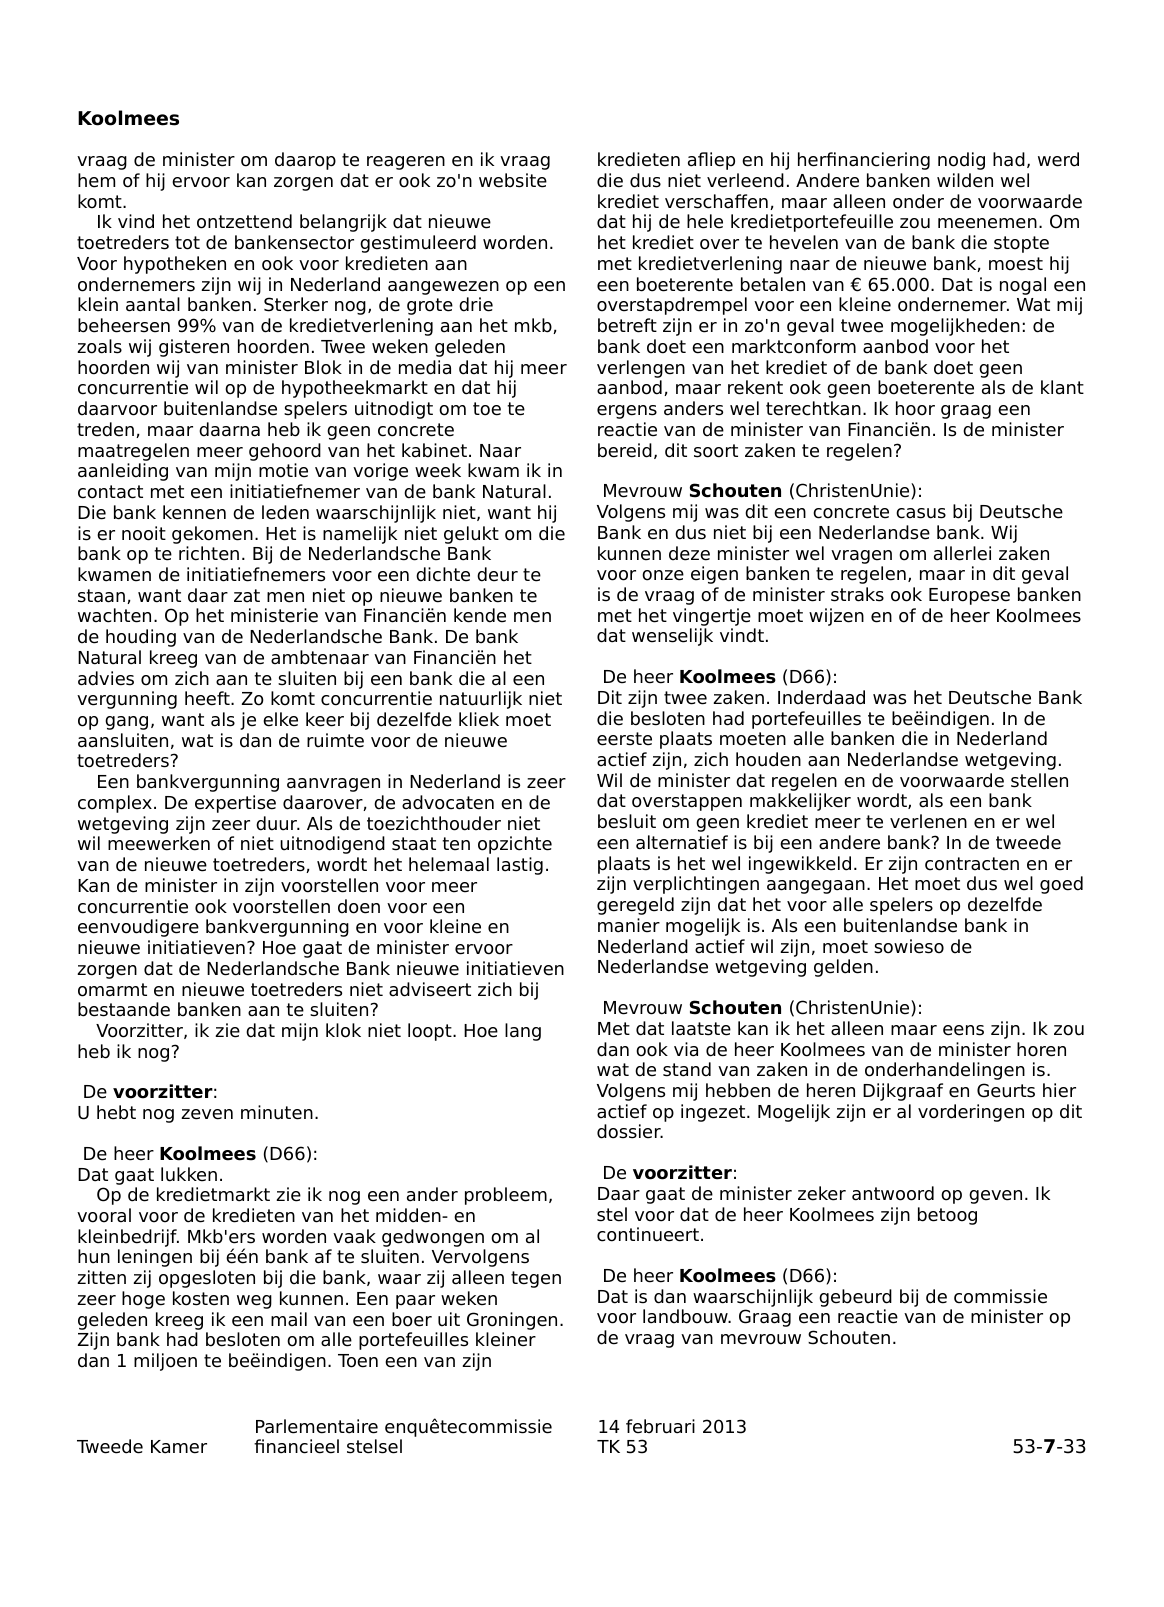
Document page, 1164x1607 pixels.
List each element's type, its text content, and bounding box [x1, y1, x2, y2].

text Daar gaat de minister zeker antwoord op geven. Ik stel voor dat de heer Koolmees zijn betoog continueert. [596, 1184, 1087, 1246]
text U hebt nog zeven minuten. [77, 1103, 567, 1124]
text De voorzitter: [77, 1082, 567, 1103]
text kredieten afliep en hij herfinanciering nodig had, werd die dus niet verleend. Andere banken wilden wel krediet verschaffen, maar alleen onder de voorwaarde dat hij de hele kredietportefeuille zou meenemen. Om het krediet over te hevelen van de bank die stopte met kredietverlening naar de nieuwe bank, moest hij een boeterente betalen van € 65.000. Dat is nogal een overstapdrempel voor een kleine ondernemer. Wat mij betreft zijn er in zo'n geval twee mogelijkheden: de bank doet een marktconform aanbod voor het verlengen van het krediet of de bank doet geen aanbod, maar rekent ook geen boeterente als de klant ergens anders wel terechtkan. Ik hoor graag een reactie van de minister van Financiën. Is de minister bereid, dit soort zaken te regelen? [596, 150, 1087, 461]
text De heer Koolmees (D66): [77, 1144, 567, 1164]
text De heer Koolmees (D66): [596, 667, 1087, 688]
text Voorzitter, ik zie dat mijn klok niet loopt. Hoe lang heb ik nog? [77, 1021, 567, 1062]
text Dat gaat lukken. [77, 1164, 567, 1185]
text De heer Koolmees (D66): [596, 1266, 1087, 1287]
text Mevrouw Schouten (ChristenUnie): [596, 481, 1087, 502]
text Een bankvergunning aanvragen in Nederland is zeer complex. De expertise daarover, de advocaten en de wetgeving zijn zeer duur. Als de toezichthouder niet wil meewerken of niet uitnodigend staat ten opzichte van de nieuwe toetreders, wordt het helemaal lastig. Kan de minister in zijn voorstellen voor meer concurrentie ook voorstellen doen voor een eenvoudigere bankvergunning en voor kleine en nieuwe initiatieven? Hoe gaat de minister ervoor zorgen dat de Nederlandsche Bank nieuwe initiatieven omarmt en nieuwe toetreders niet adviseert zich bij bestaande banken aan te sluiten? [77, 772, 567, 1021]
text Dit zijn twee zaken. Inderdaad was het Deutsche Bank die besloten had portefeuilles te beëindigen. In de eerste plaats moeten alle banken die in Nederland actief zijn, zich houden aan Nederlandse wetgeving. Wil de minister dat regelen en de voorwaarde stellen dat overstappen makkelijker wordt, als een bank besluit om geen krediet meer te verlenen en er wel een alternatief is bij een andere bank? In de tweede plaats is het wel ingewikkeld. Er zijn contracten en er zijn verplichtingen aangegaan. Het moet dus wel goed geregeld zijn dat het voor alle spelers op dezelfde manier mogelijk is. Als een buitenlandse bank in Nederland actief wil zijn, moet sowieso de Nederlandse wetgeving gelden. [596, 688, 1087, 978]
text Volgens mij was dit een concrete casus bij Deutsche Bank en dus niet bij een Nederlandse bank. Wij kunnen deze minister wel vragen om allerlei zaken voor onze eigen banken te regelen, maar in dit geval is de vraag of de minister straks ook Europese banken met het vingertje moet wijzen en of de heer Koolmees dat wenselijk vindt. [596, 502, 1087, 647]
text Met dat laatste kan ik het alleen maar eens zijn. Ik zou dan ook via de heer Koolmees van de minister horen wat de stand van zaken in de onderhandelingen is. Volgens mij hebben de heren Dijkgraaf en Geurts hier actief op ingezet. Mogelijk zijn er al vorderingen op dit dossier. [596, 1019, 1087, 1143]
text De voorzitter: [596, 1163, 1087, 1184]
text Op de kredietmarkt zie ik nog een ander probleem, vooral voor de kredieten van het midden- en kleinbedrijf. Mkb'ers worden vaak gedwongen om al hun leningen bij één bank af te sluiten. Vervolgens zitten zij opgesloten bij die bank, waar zij alleen tegen zeer hoge kosten weg kunnen. Een paar weken geleden kreeg ik een mail van een boer uit Groningen. Zijn bank had besloten om alle portefeuilles kleiner dan 1 miljoen te beëindigen. Toen een van zijn [77, 1185, 567, 1372]
text Ik vind het ontzettend belangrijk dat nieuwe toetreders tot de bankensector gestimuleerd worden. Voor hypotheken en ook voor kredieten aan ondernemers zijn wij in Nederland aangewezen op een klein aantal banken. Sterker nog, de grote drie beheersen 99% van de kredietverlening aan het mkb, zoals wij gisteren hoorden. Twee weken geleden hoorden wij van minister Blok in de media dat hij meer concurrentie wil op de hypotheekmarkt en dat hij daarvoor buitenlandse spelers uitnodigt om toe te treden, maar daarna heb ik geen concrete maatregelen meer gehoord van het kabinet. Naar aanleiding van mijn motie van vorige week kwam ik in contact met een initiatiefnemer van de bank Natural. Die bank kennen de leden waarschijnlijk niet, want hij is er nooit gekomen. Het is namelijk niet gelukt om die bank op te richten. Bij de Nederlandsche Bank kwamen de initiatiefnemers voor een dichte deur te staan, want daar zat men niet op nieuwe banken te wachten. Op het ministerie van Financiën kende men de houding van de Nederlandsche Bank. De bank Natural kreeg van de ambtenaar van Financiën het advies om zich aan te sluiten bij een bank die al een vergunning heeft. Zo komt concurrentie natuurlijk niet op gang, want als je elke keer bij dezelfde kliek moet aansluiten, wat is dan de ruimte voor de nieuwe toetreders? [77, 212, 567, 772]
text Mevrouw Schouten (ChristenUnie): [596, 998, 1087, 1019]
text Dat is dan waarschijnlijk gebeurd bij de commissie voor landbouw. Graag een reactie van de minister op de vraag van mevrouw Schouten. [596, 1287, 1087, 1349]
text vraag de minister om daarop te reageren en ik vraag hem of hij ervoor kan zorgen dat er ook zo'n website komt. [77, 150, 567, 212]
